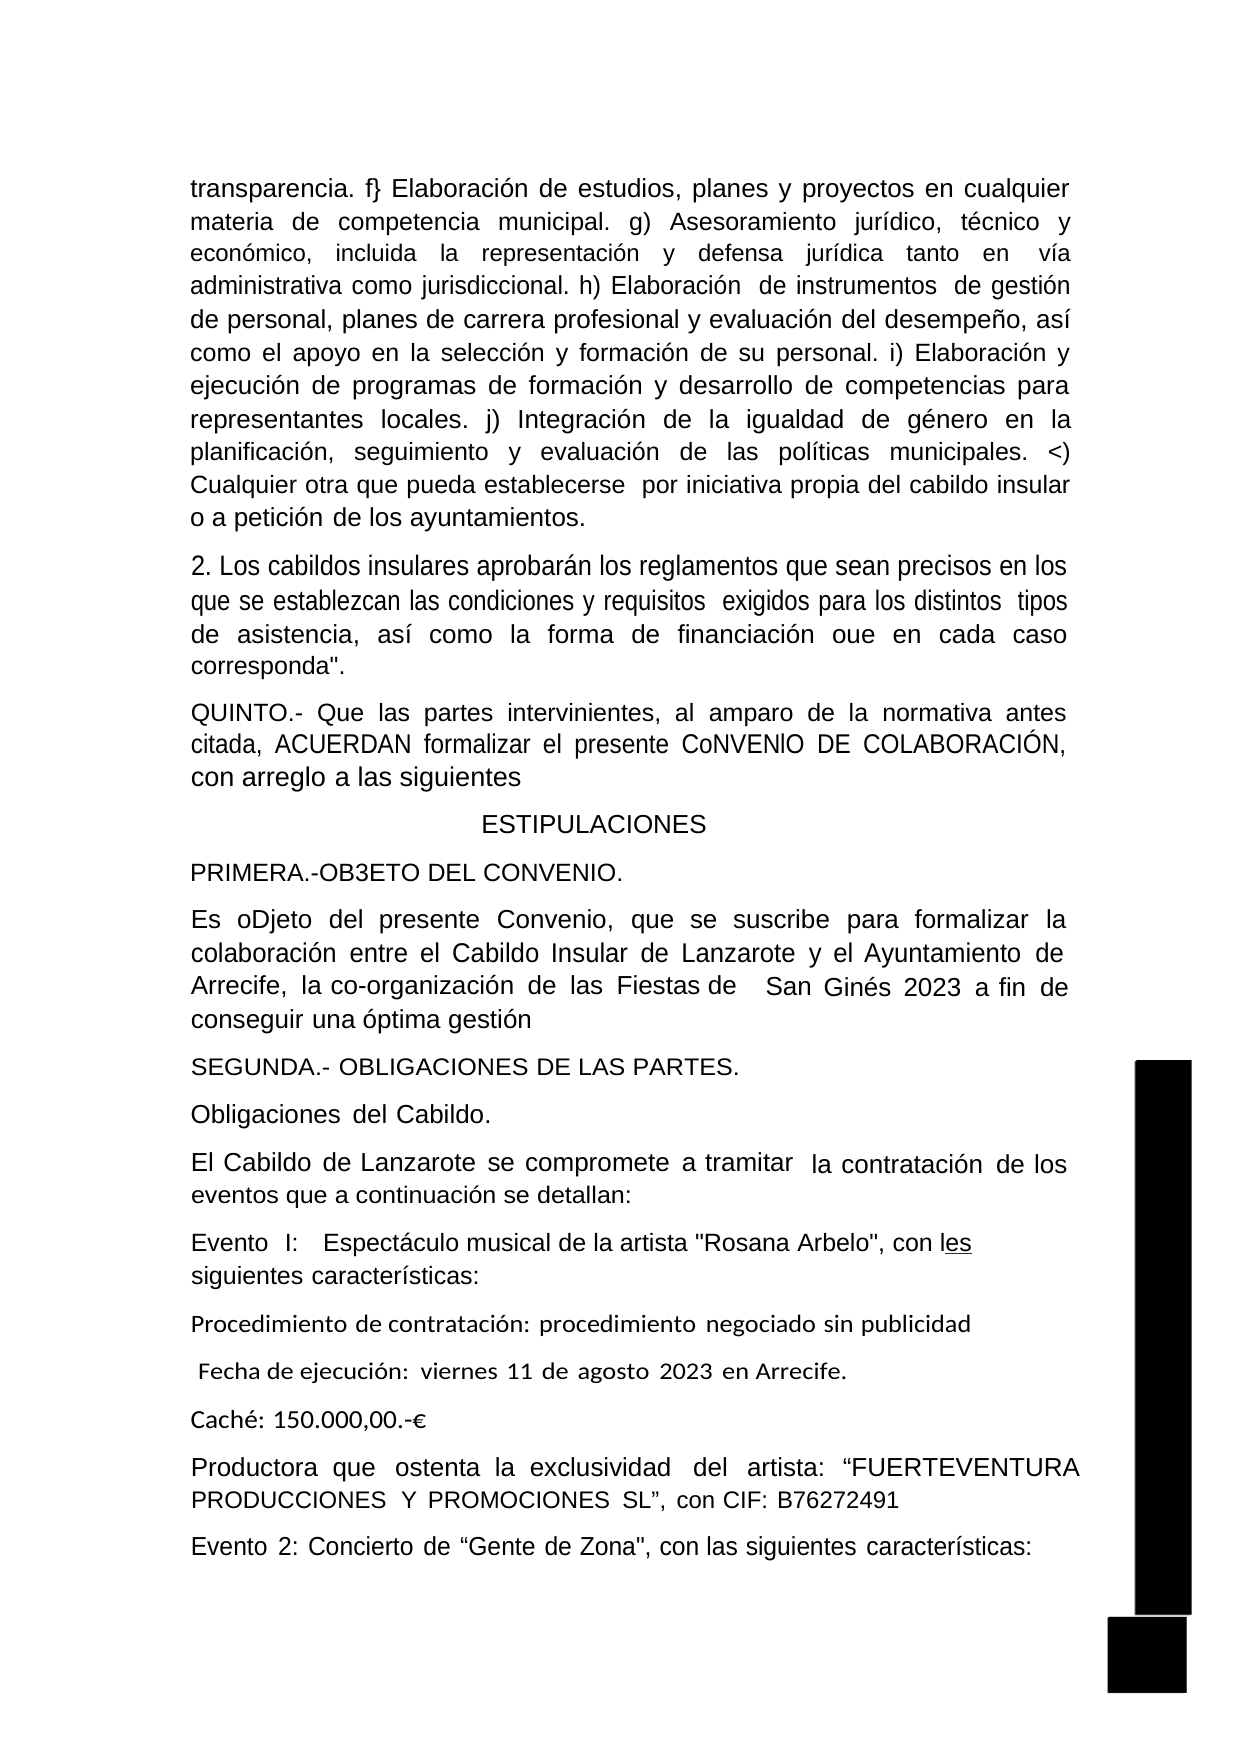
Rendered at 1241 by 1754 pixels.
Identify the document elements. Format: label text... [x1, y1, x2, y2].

text PRIMERA.-OB3ETO DEL CONVENIO. [190, 858, 1203, 887]
text Arrecife, la co-organización de las Fiestas de conseguir una óptima gestión [191, 970, 794, 1034]
text Ginés 2023 a fin de [823, 972, 1203, 1002]
text PRODUCCIONES Y PROMOCIONES SL”, con CIF: B76272491 [191, 1486, 1203, 1513]
text Evento I: Espectáculo musical de la artista "Rosana Arbelo", con les siguientes características: [191, 1228, 1070, 1290]
text El Cabildo de Lanzarote se compromete a tramitar [191, 1147, 794, 1177]
text ESTIPULACIONES [471, 809, 716, 839]
picture [1107, 1481, 1192, 1486]
text Evento 2: Concierto de “Gente de Zona", con las siguientes características: [191, 1531, 1203, 1561]
text transparencia. f} Elaboración de estudios, planes y proyectos en cualquier materia de competencia municipal. g) Asesoramiento jurídico, técnico y económico, incluida la representación y defensa jurídica tanto en vía administrativa como jurisdiccional. h) Elaboración de instrumentos de gestión de personal, planes de carrera profesional y evaluación del desempeño, así como el apoyo en la selección y formación de su personal. i) Elaboración y ejecución de programas de formación y desarrollo de competencias para representantes locales. j) Integración de la igualdad de género en la planificación, seguimiento y evaluación de las políticas municipales. <) Cualquier otra que pueda establecerse por iniciativa propia del cabildo insular o a petición de los ayuntamientos. [190, 173, 1071, 532]
picture [1107, 1513, 1192, 1531]
text la contratación de los [811, 1149, 1203, 1179]
picture [1107, 1179, 1192, 1308]
text QUINTO.- Que las partes intervinientes, al amparo de la normativa antes citada, ACUERDAN formalizar el presente CoNVENlO DE COLABORACIÓN, con arreglo a las siguientes [191, 698, 1067, 792]
text Es oDjeto del presente Convenio, que se suscribe para formalizar la [191, 904, 1203, 934]
picture [1107, 1339, 1192, 1356]
picture [1107, 1561, 1192, 1694]
picture [1107, 1435, 1192, 1452]
text Productora que ostenta la exclusividad del artista: “FUERTEVENTURA [191, 1452, 1203, 1481]
text Fecha de ejecución: viernes 11 de agosto 2023 en Arrecife. [198, 1356, 1203, 1386]
subtitle colaboración entre el Cabildo Insular de Lanzarote y el Ayuntamiento de [191, 937, 1203, 968]
text Procedimiento de contratación: procedimiento negociado sin publicidad [191, 1308, 1203, 1339]
text 2. Los cabildos insulares aprobarán los reglamentos que sean precisos en los que se establezcan las condiciones y requisitos exigidos para los distintos tipos de asistencia, así como la forma de financiación oue en cada caso corresponda". [191, 549, 1068, 680]
text eventos que a continuación se detallan: [191, 1181, 794, 1209]
text Caché: 150.000,00.-€ [190, 1403, 1203, 1435]
text SEGUNDA.- OBLIGACIONES DE LAS PARTES. [191, 1053, 794, 1081]
text San [766, 979, 811, 999]
picture [1107, 1060, 1192, 1149]
picture [1107, 1386, 1192, 1403]
text Obligaciones del Cabildo. [190, 1099, 794, 1129]
